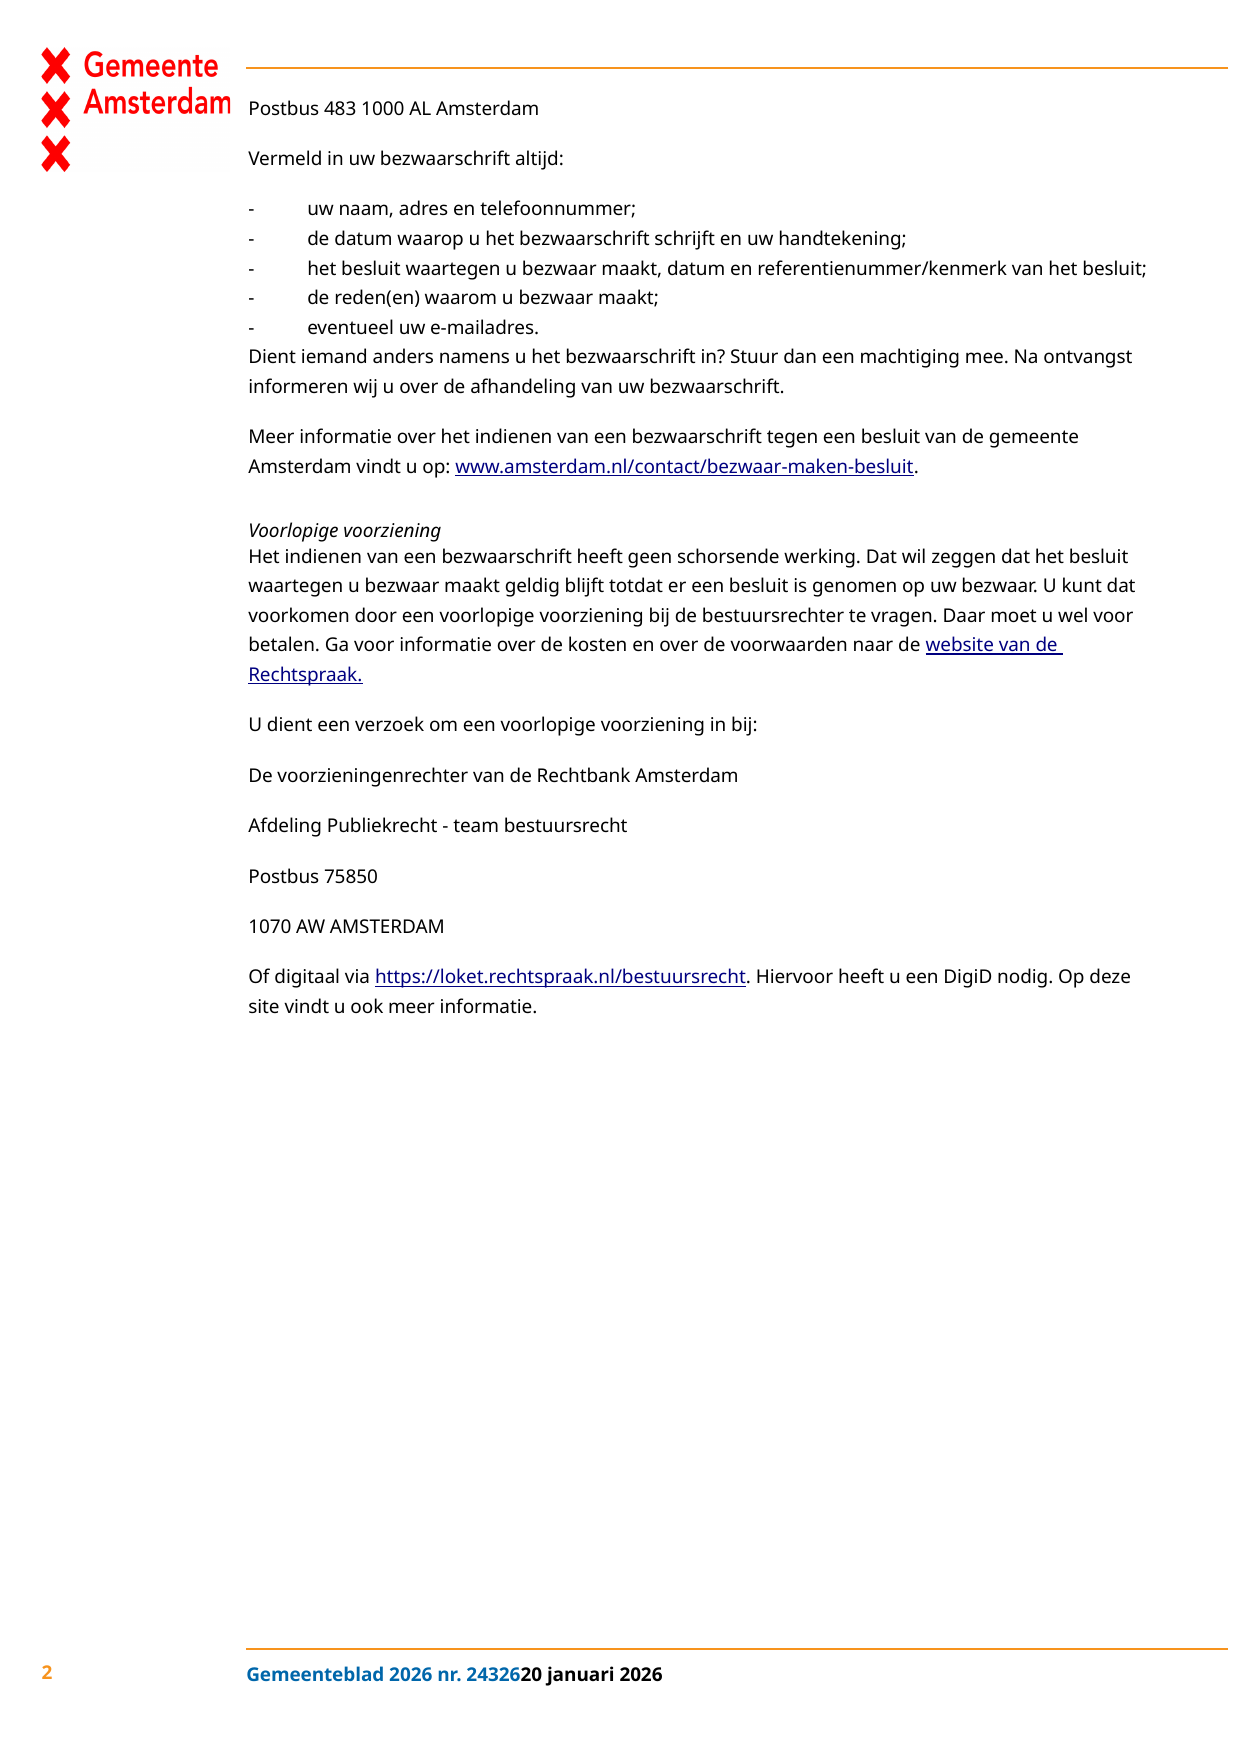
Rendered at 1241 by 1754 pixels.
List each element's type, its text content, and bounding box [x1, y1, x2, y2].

text Vermeld in uw bezwaarschrift altijd: [248, 145, 1152, 171]
text Afdeling Publiekrecht - team bestuursrecht [248, 812, 1152, 838]
text U dient een verzoek om een voorlopige voorziening in bij: [248, 712, 1152, 737]
list eventueel uw e-mailadres. [248, 314, 1152, 340]
list de reden(en) waarom u bezwaar maakt; [248, 284, 1152, 310]
text 1070 AW AMSTERDAM [248, 913, 1152, 939]
text Of digitaal via https://loket.rechtspraak.nl/bestuursrecht. Hiervoor heeft u een DigiD nodig. Op deze site vindt u ook meer informatie. [248, 964, 1152, 1019]
text Het indienen van een bezwaarschrift heeft geen schorsende werking. Dat wil zeggen dat het besluit waartegen u bezwaar maakt geldig blijft totdat er een besluit is genomen op uw bezwaar. U kunt dat voorkomen door een voorlopige voorziening bij de bestuursrechter te vragen. Daar moet u wel voor betalen. Ga voor informatie over de kosten en over de voorwaarden naar de website van de Rechtspraak. [248, 543, 1152, 687]
text Meer informatie over het indienen van een bezwaarschrift tegen een besluit van de gemeente Amsterdam vindt u op: www.amsterdam.nl/contact/bezwaar-maken-besluit. [248, 423, 1152, 479]
picture [41, 47, 231, 172]
text Dient iemand anders namens u het bezwaarschrift in? Stuur dan een machtiging mee. Na ontvangst informeren wij u over de afhandeling van uw bezwaarschrift. [248, 343, 1152, 399]
text Postbus 75850 [248, 863, 1152, 888]
list het besluit waartegen u bezwaar maakt, datum en referentienummer/kenmerk van het besluit; [248, 255, 1152, 281]
list uw naam, adres en telefoonnummer; [248, 196, 1152, 221]
text Voorlopige voorziening [248, 517, 1152, 543]
text Postbus 483 1000 AL Amsterdam [248, 95, 1152, 121]
text De voorzieningenrechter van de Rechtbank Amsterdam [248, 762, 1152, 788]
list de datum waarop u het bezwaarschrift schrijft en uw handtekening; [248, 225, 1152, 251]
